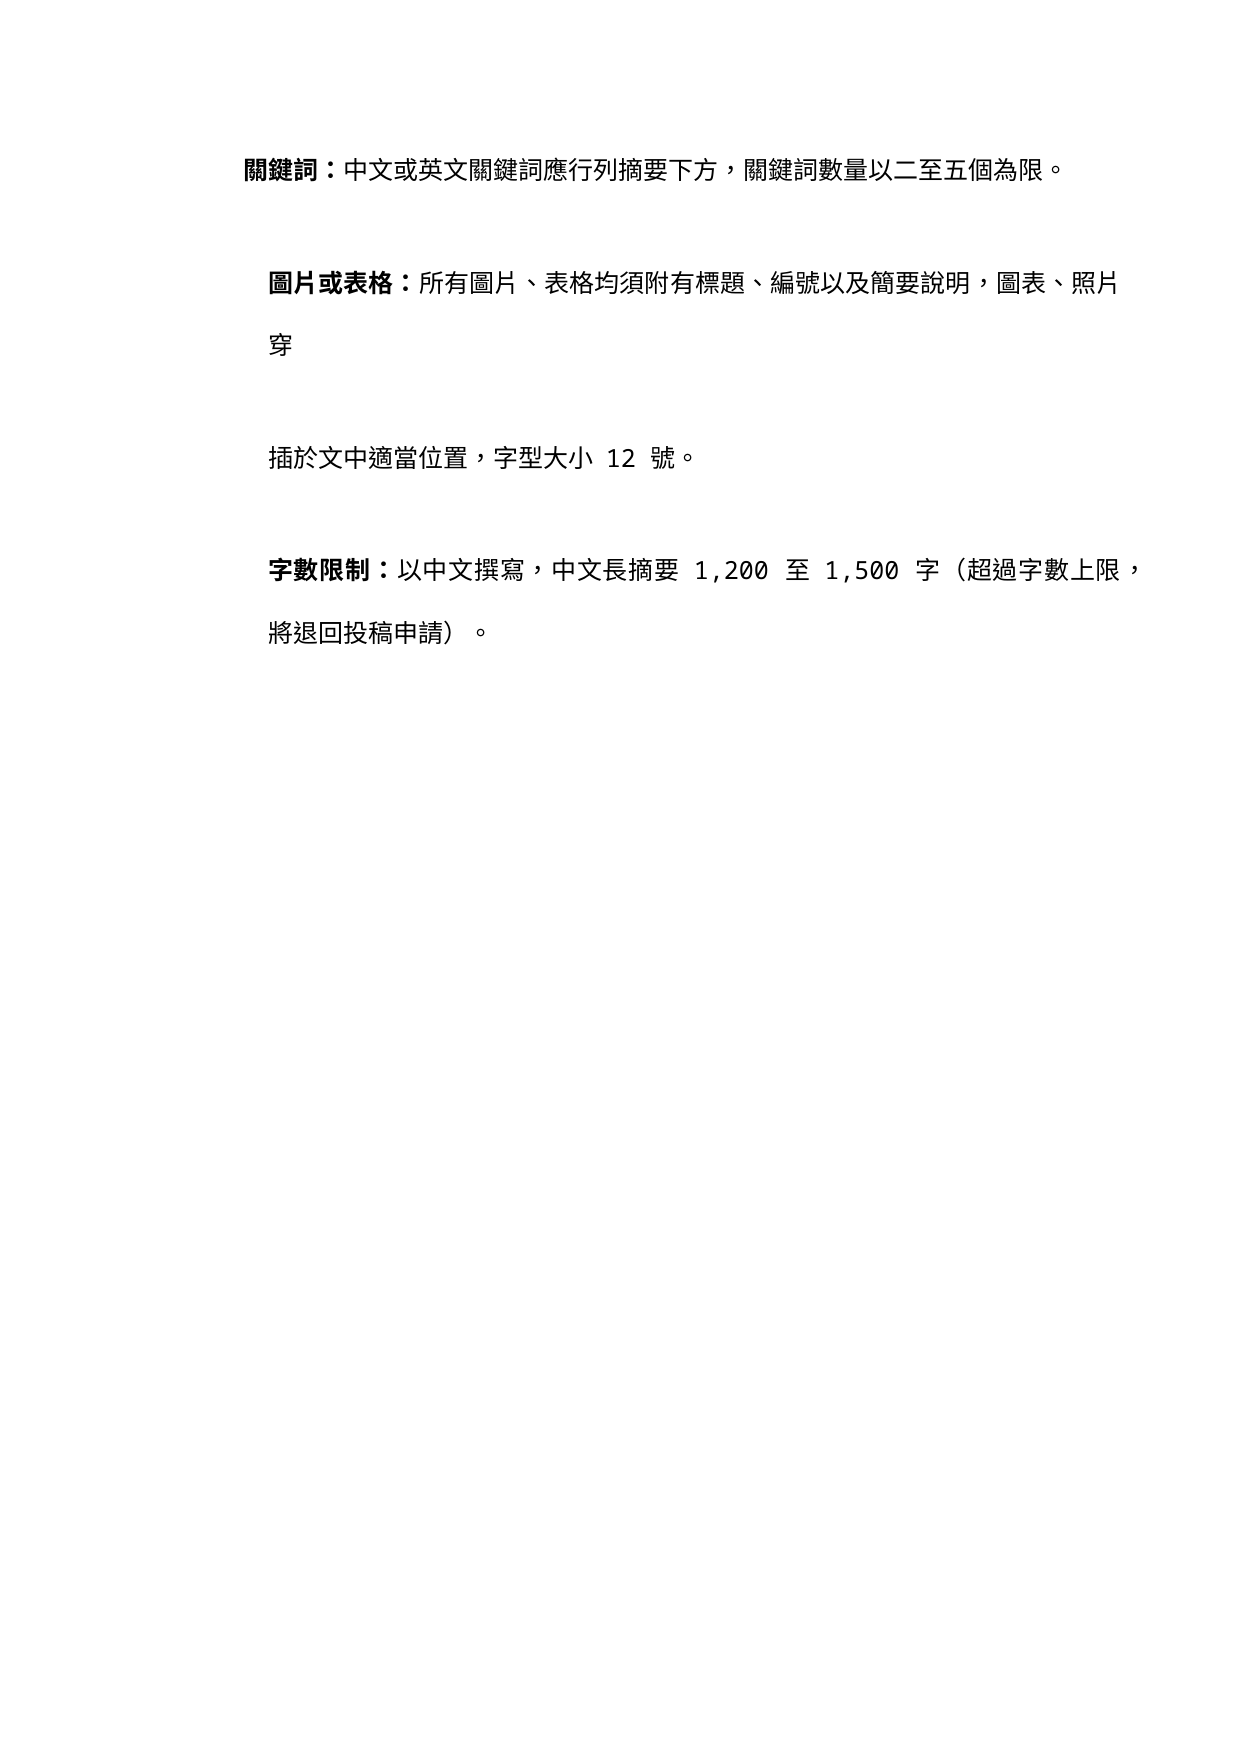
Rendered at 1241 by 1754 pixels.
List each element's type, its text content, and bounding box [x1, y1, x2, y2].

text 圖片或表格：所有圖片、表格均須附有標題、編號以及簡要說明，圖表、照片穿 [268, 239, 1122, 364]
text 字數限制：以中文撰寫，中文長摘要 1,200 至 1,500 字（超過字數上限，將退回投稿申請）。 [268, 527, 1122, 652]
text 關鍵詞：中文或英文關鍵詞應行列摘要下方，關鍵詞數量以二至五個為限。 [118, 127, 1122, 189]
text 插於文中適當位置，字型大小 12 號。 [268, 414, 1122, 477]
